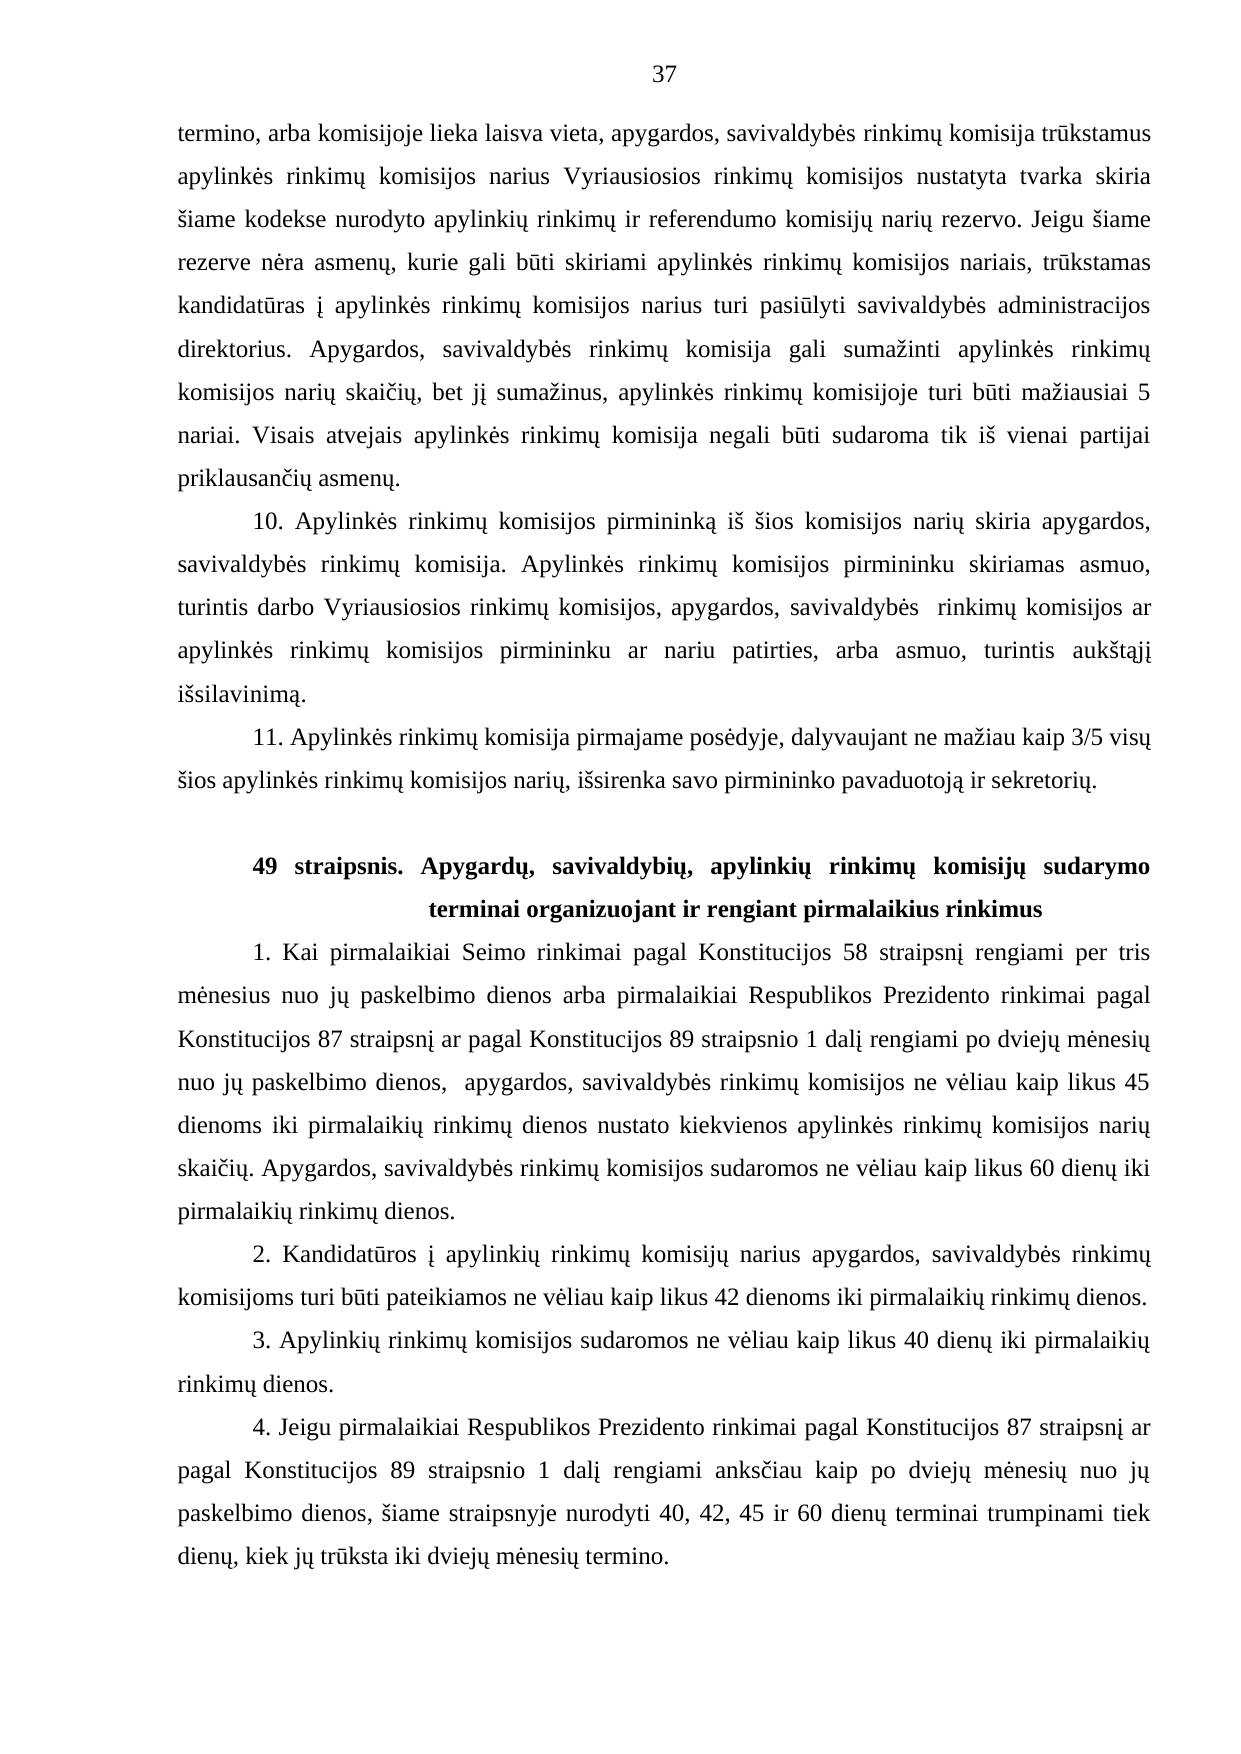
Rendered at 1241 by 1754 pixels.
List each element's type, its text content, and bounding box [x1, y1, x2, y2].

text 10. Apylinkės rinkimų komisijos pirmininką iš šios komisijos narių skiria apygardos, savivaldybės rinkimų komisija. Apylinkės rinkimų komisijos pirmininku skiriamas asmuo, turintis darbo Vyriausiosios rinkimų komisijos, apygardos, savivaldybės rinkimų komisijos ar apylinkės rinkimų komisijos pirmininku ar nariu patirties, arba asmuo, turintis aukštąjį išsilavinimą. [177, 506, 1152, 707]
text 3. Apylinkių rinkimų komisijos sudaromos ne vėliau kaip likus 40 dienų iki pirmalaikių rinkimų dienos. [177, 1326, 1152, 1397]
subtitle 49 straipsnis. Apygardų, savivaldybių, apylinkių rinkimų komisijų sudarymo terminai organizuojant ir rengiant pirmalaikius rinkimus [252, 851, 1152, 923]
text 1. Kai pirmalaikiai Seimo rinkimai pagal Konstitucijos 58 straipsnį rengiami per tris mėnesius nuo jų paskelbimo dienos arba pirmalaikiai Respublikos Prezidento rinkimai pagal Konstitucijos 87 straipsnį ar pagal Konstitucijos 89 straipsnio 1 dalį rengiami po dviejų mėnesių nuo jų paskelbimo dienos, apygardos, savivaldybės rinkimų komisijos ne vėliau kaip likus 45 dienoms iki pirmalaikių rinkimų dienos nustato kiekvienos apylinkės rinkimų komisijos narių skaičių. Apygardos, savivaldybės rinkimų komisijos sudaromos ne vėliau kaip likus 60 dienų iki pirmalaikių rinkimų dienos. [177, 937, 1152, 1225]
text termino, arba komisijoje lieka laisva vieta, apygardos, savivaldybės rinkimų komisija trūkstamus apylinkės rinkimų komisijos narius Vyriausiosios rinkimų komisijos nustatyta tvarka skiria šiame kodekse nurodyto apylinkių rinkimų ir referendumo komisijų narių rezervo. Jeigu šiame rezerve nėra asmenų, kurie gali būti skiriami apylinkės rinkimų komisijos nariais, trūkstamas kandidatūras į apylinkės rinkimų komisijos narius turi pasiūlyti savivaldybės administracijos direktorius. Apygardos, savivaldybės rinkimų komisija gali sumažinti apylinkės rinkimų komisijos narių skaičių, bet jį sumažinus, apylinkės rinkimų komisijoje turi būti mažiausiai 5 nariai. Visais atvejais apylinkės rinkimų komisija negali būti sudaroma tik iš vienai partijai priklausančių asmenų. [177, 118, 1152, 492]
text 2. Kandidatūros į apylinkių rinkimų komisijų narius apygardos, savivaldybės rinkimų komisijoms turi būti pateikiamos ne vėliau kaip likus 42 dienoms iki pirmalaikių rinkimų dienos. [177, 1239, 1152, 1311]
text 4. Jeigu pirmalaikiai Respublikos Prezidento rinkimai pagal Konstitucijos 87 straipsnį ar pagal Konstitucijos 89 straipsnio 1 dalį rengiami anksčiau kaip po dviejų mėnesių nuo jų paskelbimo dienos, šiame straipsnyje nurodyti 40, 42, 45 ir 60 dienų terminai trumpinami tiek dienų, kiek jų trūksta iki dviejų mėnesių termino. [177, 1412, 1152, 1570]
text 11. Apylinkės rinkimų komisija pirmajame posėdyje, dalyvaujant ne mažiau kaip 3/5 visų šios apylinkės rinkimų komisijos narių, išsirenka savo pirmininko pavaduotoją ir sekretorių. [177, 722, 1152, 794]
